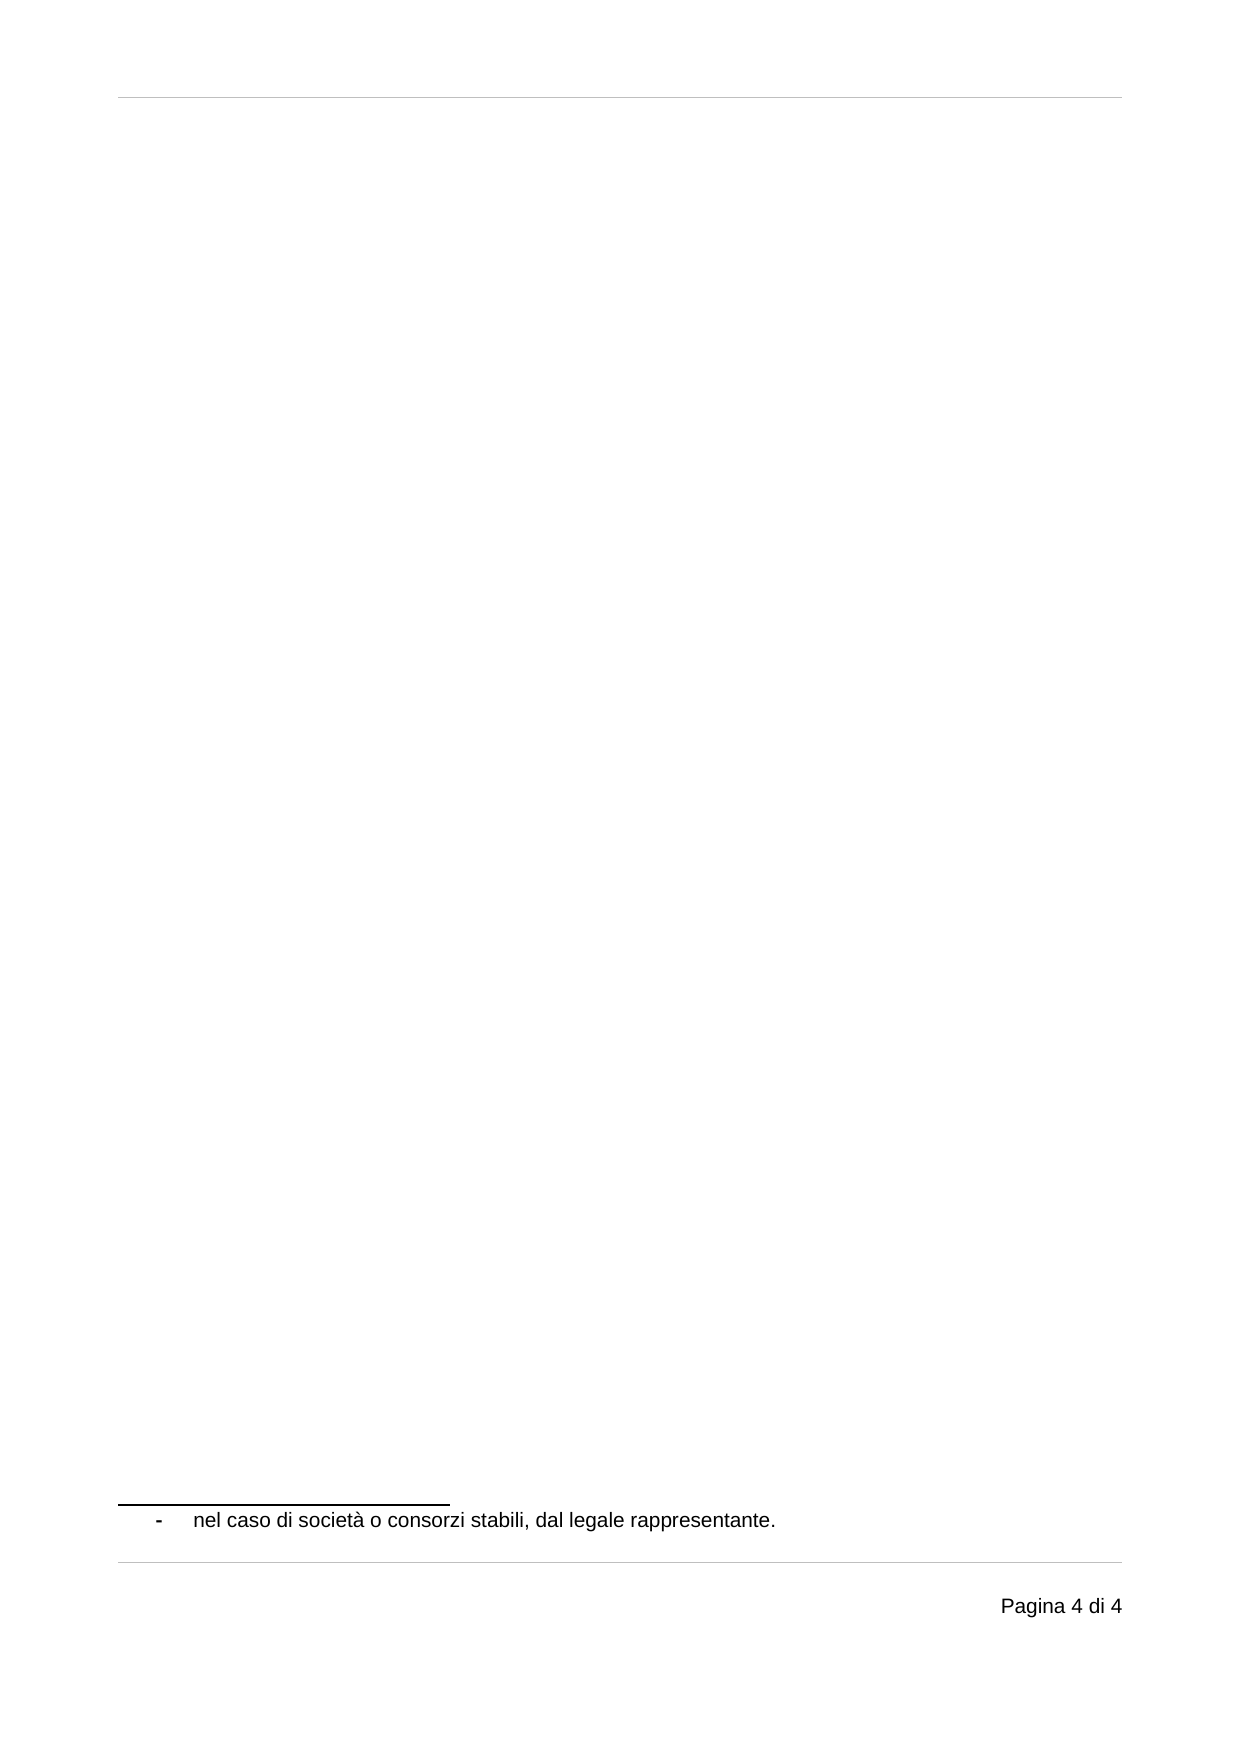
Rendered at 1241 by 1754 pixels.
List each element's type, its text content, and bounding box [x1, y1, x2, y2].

list nel caso di società o consorzi stabili, dal legale rappresentante. [156, 1505, 1122, 1533]
